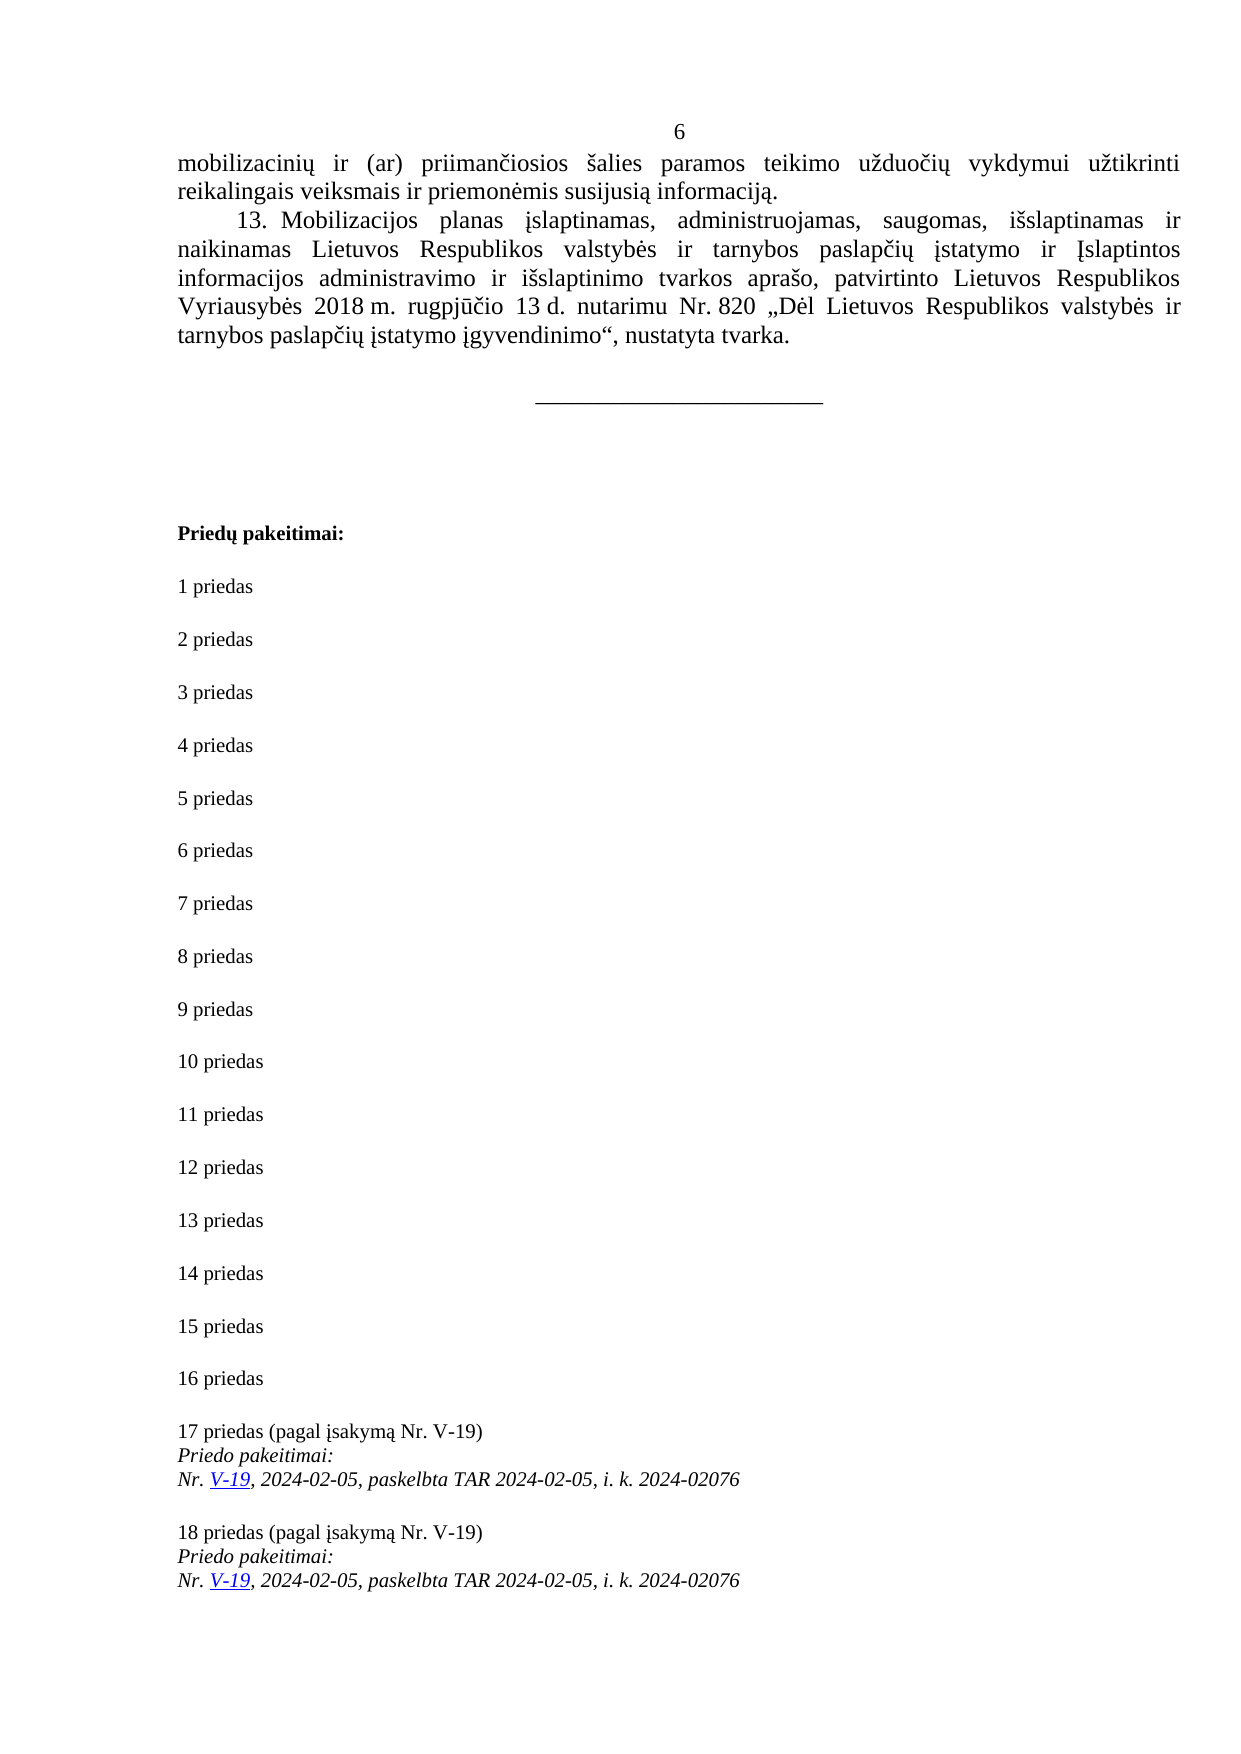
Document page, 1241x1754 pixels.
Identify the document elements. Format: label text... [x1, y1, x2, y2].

text 6 priedas [177, 838, 1181, 862]
text Priedų pakeitimai: [177, 521, 1181, 545]
text Nr. V-19, 2024-02-05, paskelbta TAR 2024-02-05, i. k. 2024-02076 [177, 1568, 1181, 1592]
text 13. Mobilizacijos planas įslaptinamas, administruojamas, saugomas, išslaptinamas ir naikinamas Lietuvos Respublikos valstybės ir tarnybos paslapčių įstatymo ir Įslaptintos informacijos administravimo ir išslaptinimo tvarkos aprašo, patvirtinto Lietuvos Respublikos Vyriausybės 2018 m. rugpjūčio 13 d. nutarimu Nr. 820 „Dėl Lietuvos Respublikos valstybės ir tarnybos paslapčių įstatymo įgyvendinimo“, nustatyta tvarka. [177, 205, 1181, 349]
text 13 priedas [177, 1208, 1181, 1232]
text 1 priedas [177, 574, 1181, 598]
text 3 priedas [177, 680, 1181, 704]
text Priedo pakeitimai: [177, 1544, 1181, 1568]
text 4 priedas [177, 733, 1181, 757]
text 11 priedas [177, 1102, 1181, 1126]
text mobilizacinių ir (ar) priimančiosios šalies paramos teikimo užduočių vykdymui užtikrinti reikalingais veiksmais ir priemonėmis susijusią informaciją. [177, 148, 1181, 205]
text Priedo pakeitimai: [177, 1443, 1181, 1467]
text Nr. V-19, 2024-02-05, paskelbta TAR 2024-02-05, i. k. 2024-02076 [177, 1467, 1181, 1491]
text 17 priedas (pagal įsakymą Nr. V-19) [177, 1419, 1181, 1443]
text 16 priedas [177, 1366, 1181, 1390]
text 9 priedas [177, 997, 1181, 1021]
text 8 priedas [177, 944, 1181, 968]
text 7 priedas [177, 891, 1181, 915]
text 18 priedas (pagal įsakymą Nr. V-19) [177, 1520, 1181, 1544]
text _______________________ [177, 378, 1181, 406]
text 14 priedas [177, 1261, 1181, 1285]
text 10 priedas [177, 1049, 1181, 1073]
text 5 priedas [177, 785, 1181, 809]
text 15 priedas [177, 1313, 1181, 1338]
text 12 priedas [177, 1155, 1181, 1179]
text 2 priedas [177, 627, 1181, 651]
